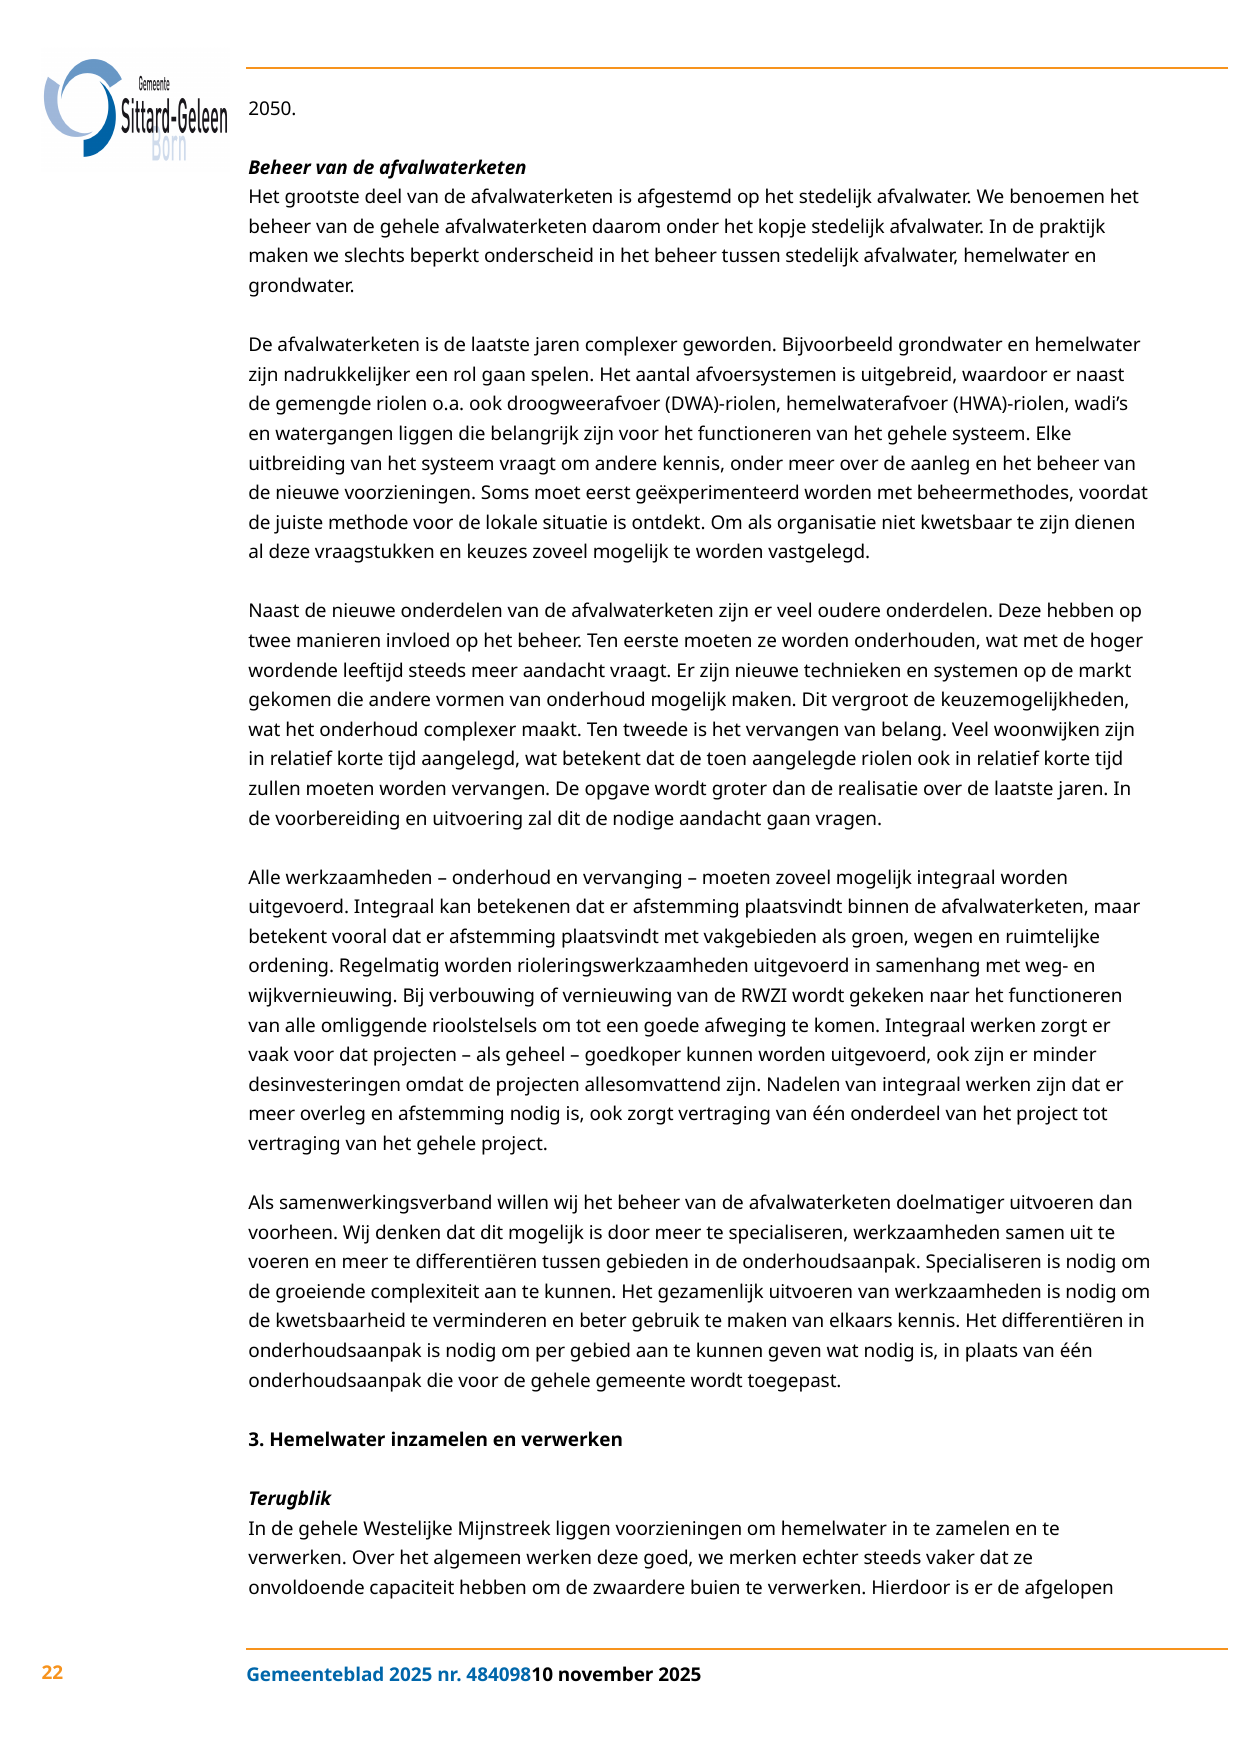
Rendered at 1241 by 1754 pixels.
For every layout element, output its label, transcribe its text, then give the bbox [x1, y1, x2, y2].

text 3. Hemelwater inzamelen en verwerken [248, 1426, 1152, 1452]
text 2050. [248, 95, 1152, 121]
text Terugblik [248, 1485, 1152, 1511]
text Alle werkzaamheden – onderhoud en vervanging – moeten zoveel mogelijk integraal worden uitgevoerd. Integraal kan betekenen dat er afstemming plaatsvindt binnen de afvalwaterketen, maar betekent vooral dat er afstemming plaatsvindt met vakgebieden als groen, wegen en ruimtelijke ordening. Regelmatig worden rioleringswerkzaamheden uitgevoerd in samenhang met weg- en wijkvernieuwing. Bij verbouwing of vernieuwing van de RWZI wordt gekeken naar het functioneren van alle omliggende rioolstelsels om tot een goede afweging te komen. Integraal werken zorgt er vaak voor dat projecten – als geheel – goedkoper kunnen worden uitgevoerd, ook zijn er minder desinvesteringen omdat de projecten allesomvattend zijn. Nadelen van integraal werken zijn dat er meer overleg en afstemming nodig is, ook zorgt vertraging van één onderdeel van het project tot vertraging van het gehele project. [248, 864, 1152, 1156]
text Naast de nieuwe onderdelen van de afvalwaterketen zijn er veel oudere onderdelen. Deze hebben op twee manieren invloed op het beheer. Ten eerste moeten ze worden onderhouden, wat met de hoger wordende leeftijd steeds meer aandacht vraagt. Er zijn nieuwe technieken en systemen op de markt gekomen die andere vormen van onderhoud mogelijk maken. Dit vergroot de keuzemogelijkheden, wat het onderhoud complexer maakt. Ten tweede is het vervangen van belang. Veel woonwijken zijn in relatief korte tijd aangelegd, wat betekent dat de toen aangelegde riolen ook in relatief korte tijd zullen moeten worden vervangen. De opgave wordt groter dan de realisatie over de laatste jaren. In de voorbereiding en uitvoering zal dit de nodige aandacht gaan vragen. [248, 598, 1152, 831]
text De afvalwaterketen is de laatste jaren complexer geworden. Bijvoorbeeld grondwater en hemelwater zijn nadrukkelijker een rol gaan spelen. Het aantal afvoersystemen is uitgebreid, waardoor er naast de gemengde riolen o.a. ook droogweerafvoer (DWA)-riolen, hemelwaterafvoer (HWA)-riolen, wadi’s en watergangen liggen die belangrijk zijn voor het functioneren van het gehele systeem. Elke uitbreiding van het systeem vraagt om andere kennis, onder meer over de aanleg en het beheer van de nieuwe voorzieningen. Soms moet eerst geëxperimenteerd worden met beheermethodes, voordat de juiste methode voor de lokale situatie is ontdekt. Om als organisatie niet kwetsbaar te zijn dienen al deze vraagstukken en keuzes zoveel mogelijk te worden vastgelegd. [248, 331, 1152, 564]
text Beheer van de afvalwaterketen [248, 154, 1152, 180]
text Het grootste deel van de afvalwaterketen is afgestemd op het stedelijk afvalwater. We benoemen het beheer van de gehele afvalwaterketen daarom onder het kopje stedelijk afvalwater. In de praktijk maken we slechts beperkt onderscheid in het beheer tussen stedelijk afvalwater, hemelwater en grondwater. [248, 183, 1152, 298]
text In de gehele Westelijke Mijnstreek liggen voorzieningen om hemelwater in te zamelen en te verwerken. Over het algemeen werken deze goed, we merken echter steeds vaker dat ze onvoldoende capaciteit hebben om de zwaardere buien te verwerken. Hierdoor is er de afgelopen [248, 1515, 1152, 1600]
picture [41, 47, 231, 172]
text Als samenwerkingsverband willen wij het beheer van de afvalwaterketen doelmatiger uitvoeren dan voorheen. Wij denken dat dit mogelijk is door meer te specialiseren, werkzaamheden samen uit te voeren en meer te differentiëren tussen gebieden in de onderhoudsaanpak. Specialiseren is nodig om de groeiende complexiteit aan te kunnen. Het gezamenlijk uitvoeren van werkzaamheden is nodig om de kwetsbaarheid te verminderen en beter gebruik te maken van elkaars kennis. Het differentiëren in onderhoudsaanpak is nodig om per gebied aan te kunnen geven wat nodig is, in plaats van één onderhoudsaanpak die voor de gehele gemeente wordt toegepast. [248, 1189, 1152, 1393]
